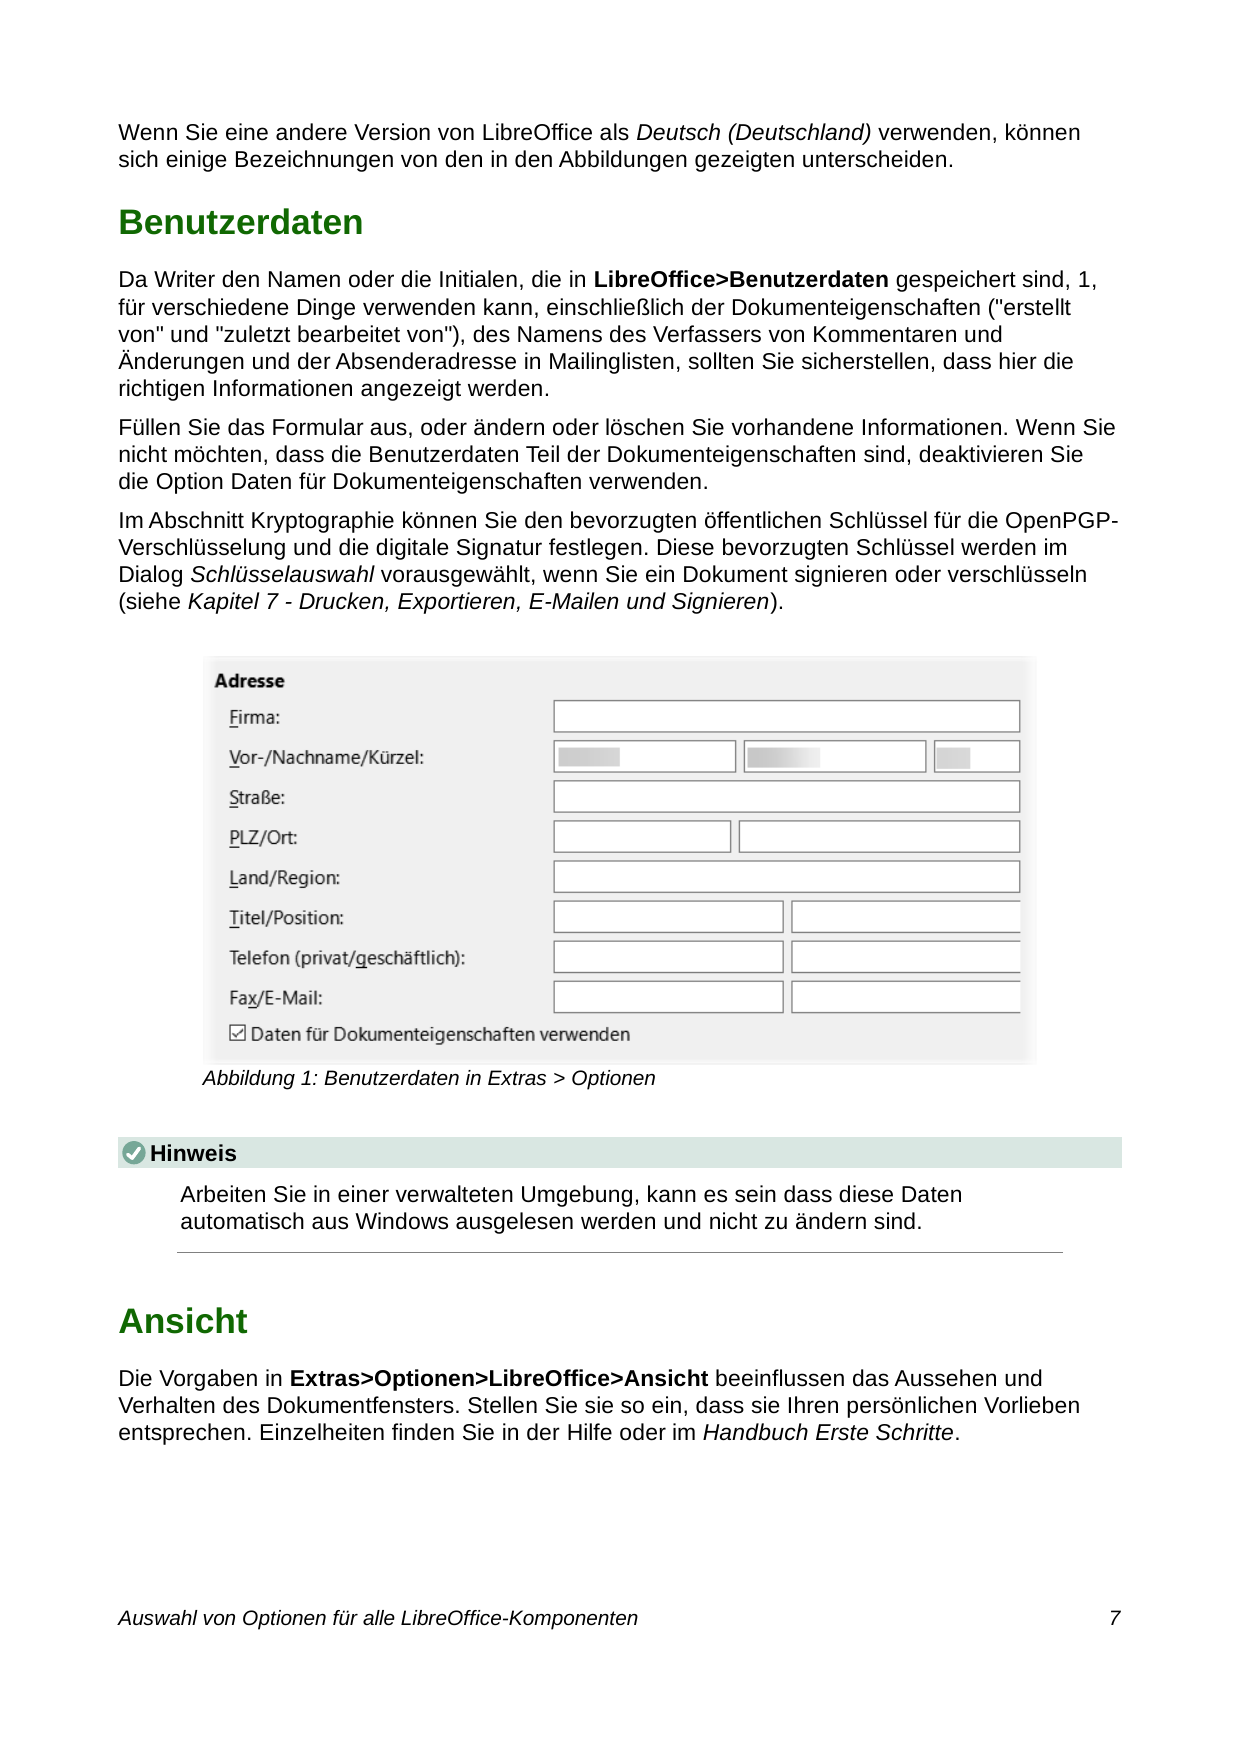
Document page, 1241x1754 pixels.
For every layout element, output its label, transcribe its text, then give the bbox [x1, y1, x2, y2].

text Im Abschnitt Kryptographie können Sie den bevorzugten öffentlichen Schlüssel für die OpenPGP-Verschlüsselung und die digitale Signatur festlegen. Diese bevorzugten Schlüssel werden im Dialog Schlüsselauswahl vorausgewählt, wenn Sie ein Dokument signieren oder verschlüsseln (siehe Kapitel 7 - Drucken, Exportieren, E-Mailen und Signieren). [118, 506, 1122, 614]
text Arbeiten Sie in einer verwalteten Umgebung, kann es sein dass diese Daten automatisch aus Windows ausgelesen werden und nicht zu ändern sind. [177, 1180, 1063, 1252]
text Die Vorgaben in Extras>Optionen>LibreOffice>Ansicht beeinflussen das Aussehen und Verhalten des Dokumentfensters. Stellen Sie sie so ein, dass sie Ihren persönlichen Vorlieben entsprechen. Einzelheiten finden Sie in der Hilfe oder im Handbuch Erste Schritte. [118, 1364, 1122, 1446]
subtitle Hinweis [118, 1137, 1122, 1168]
picture [202, 655, 1038, 1066]
text Abbildung 1: Benutzerdaten in Extras > Optionen [203, 1066, 1038, 1090]
subtitle Ansicht [118, 1300, 1122, 1341]
subtitle Benutzerdaten [118, 202, 1122, 242]
text Füllen Sie das Formular aus, oder ändern oder löschen Sie vorhandene Informationen. Wenn Sie nicht möchten, dass die Benutzerdaten Teil der Dokumenteigenschaften sind, deaktivieren Sie die Option Daten für Dokumenteigenschaften verwenden. [118, 413, 1122, 494]
text Da Writer den Namen oder die Initialen, die in LibreOffice>Benutzerdaten gespeichert sind, Abbildung 1, für verschiedene Dinge verwenden kann, einschließlich der Dokumenteigenschaften ("erstellt von" und "zuletzt bearbeitet von"), des Namens des Verfassers von Kommentaren und Änderungen und der Absenderadresse in Mailinglisten, sollten Sie sicherstellen, dass hier die richtigen Informationen angezeigt werden. [118, 266, 1122, 401]
text Wenn Sie eine andere Version von LibreOffice als Deutsch (Deutschland) verwenden, können sich einige Bezeichnungen von den in den Abbildungen gezeigten unterscheiden. [118, 118, 1122, 172]
